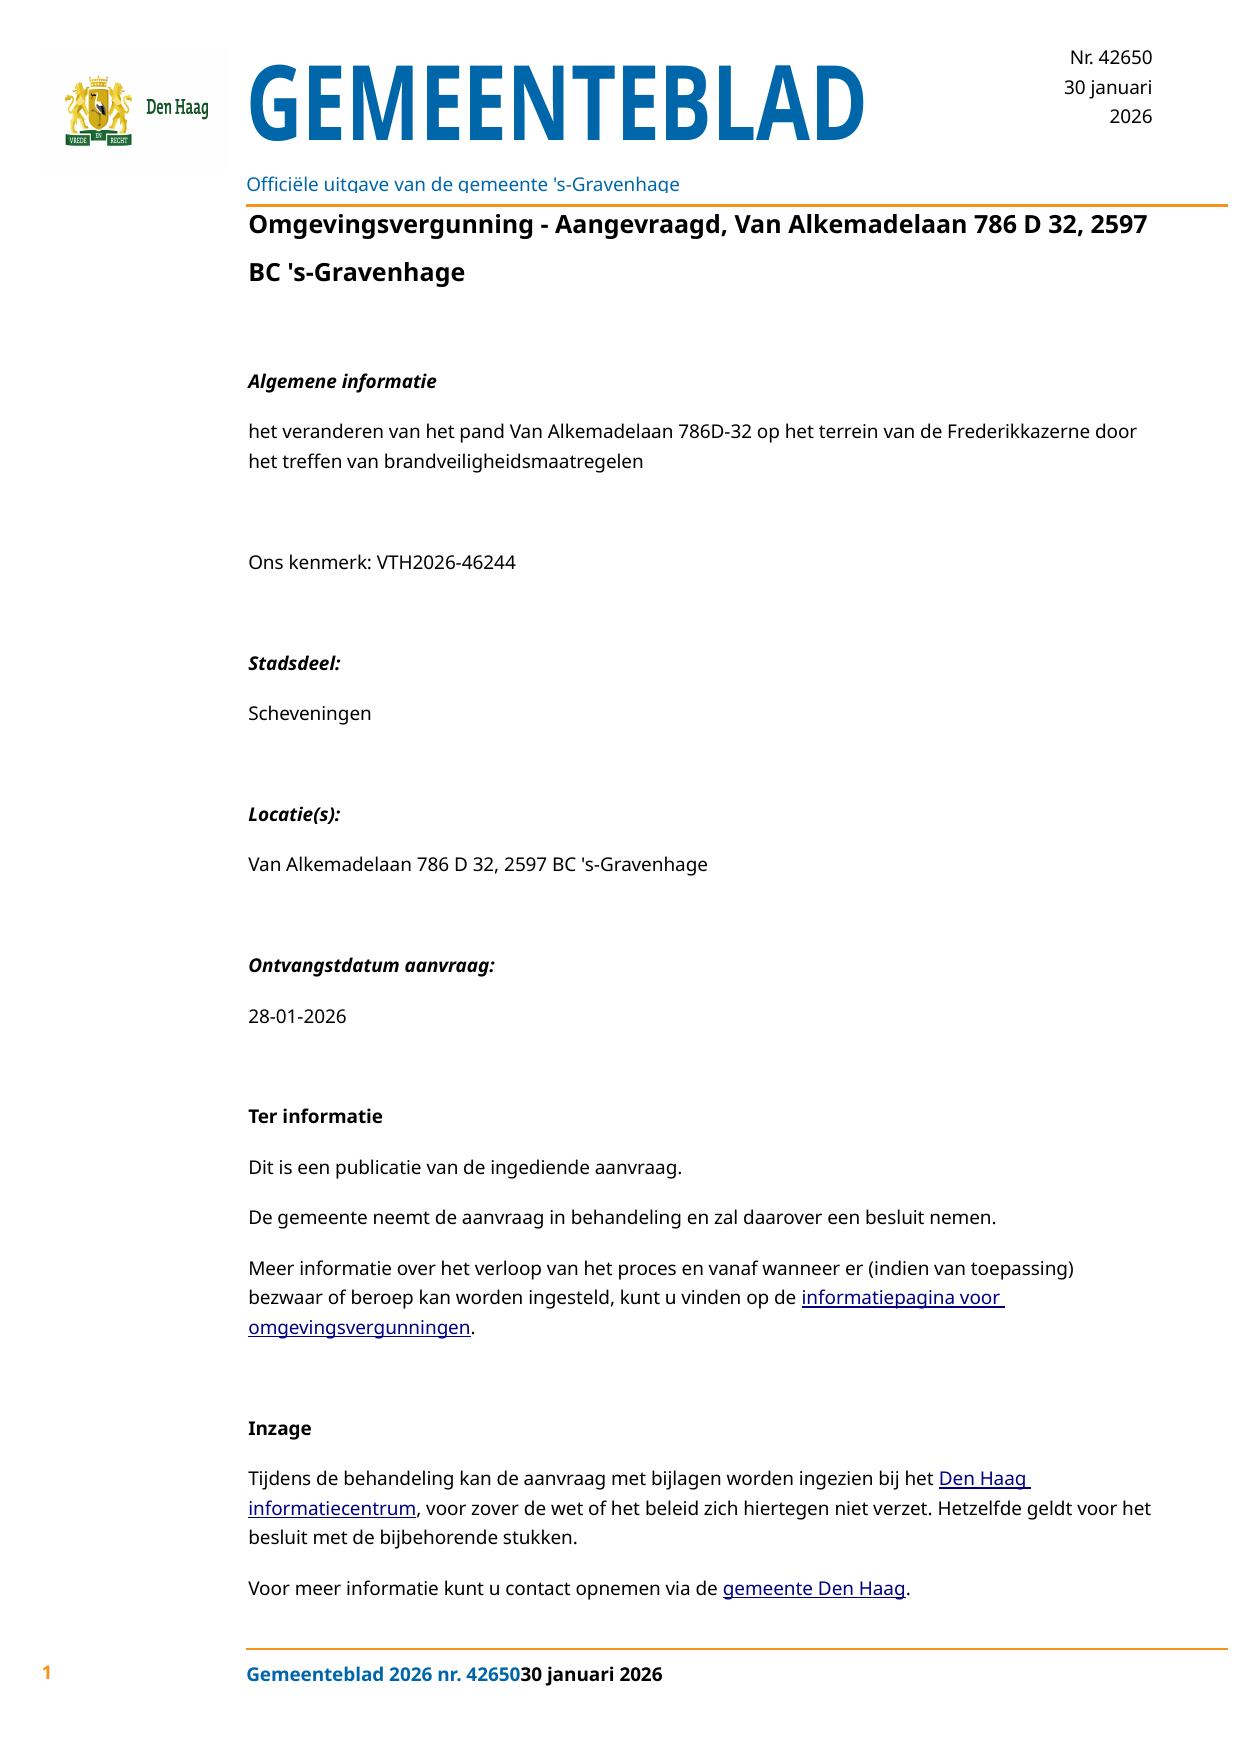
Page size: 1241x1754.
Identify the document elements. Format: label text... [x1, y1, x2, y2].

text Ontvangstdatum aanvraag: [248, 952, 1152, 978]
text Scheveningen [248, 700, 1152, 726]
text Algemene informatie [248, 368, 1152, 394]
text Stadsdeel: [248, 650, 1152, 676]
text Locatie(s): [248, 801, 1152, 827]
text Dit is een publicatie van de ingediende aanvraag. [248, 1154, 1152, 1180]
text De gemeente neemt de aanvraag in behandeling en zal daarover een besluit nemen. [248, 1204, 1152, 1230]
text Van Alkemadelaan 786 D 32, 2597 BC 's-Gravenhage [248, 852, 1152, 877]
text Ons kenmerk: VTH2026-46244 [248, 549, 1152, 575]
text Ter informatie [248, 1104, 1152, 1129]
text Omgevingsvergunning - Aangevraagd, Van Alkemadelaan 786 D 32, 2597 BC 's-Gravenhage [248, 207, 1152, 288]
text Voor meer informatie kunt u contact opnemen via de gemeente Den Haag. [248, 1575, 1152, 1601]
text Meer informatie over het verloop van het proces en vanaf wanneer er (indien van toepassing) bezwaar of beroep kan worden ingesteld, kunt u vinden op de informatiepagina voor omgevingsvergunningen. [248, 1255, 1152, 1340]
text Tijdens de behandeling kan de aanvraag met bijlagen worden ingezien bij het Den Haag informatiecentrum, voor zover de wet of het beleid zich hiertegen niet verzet. Hetzelfde geldt voor het besluit met de bijbehorende stukken. [248, 1465, 1152, 1550]
picture [41, 47, 231, 172]
text Inzage [248, 1415, 1152, 1441]
text het veranderen van het pand Van Alkemadelaan 786D-32 op het terrein van de Frederikkazerne door het treffen van brandveiligheidsmaatregelen [248, 419, 1152, 474]
text 28-01-2026 [248, 1003, 1152, 1029]
